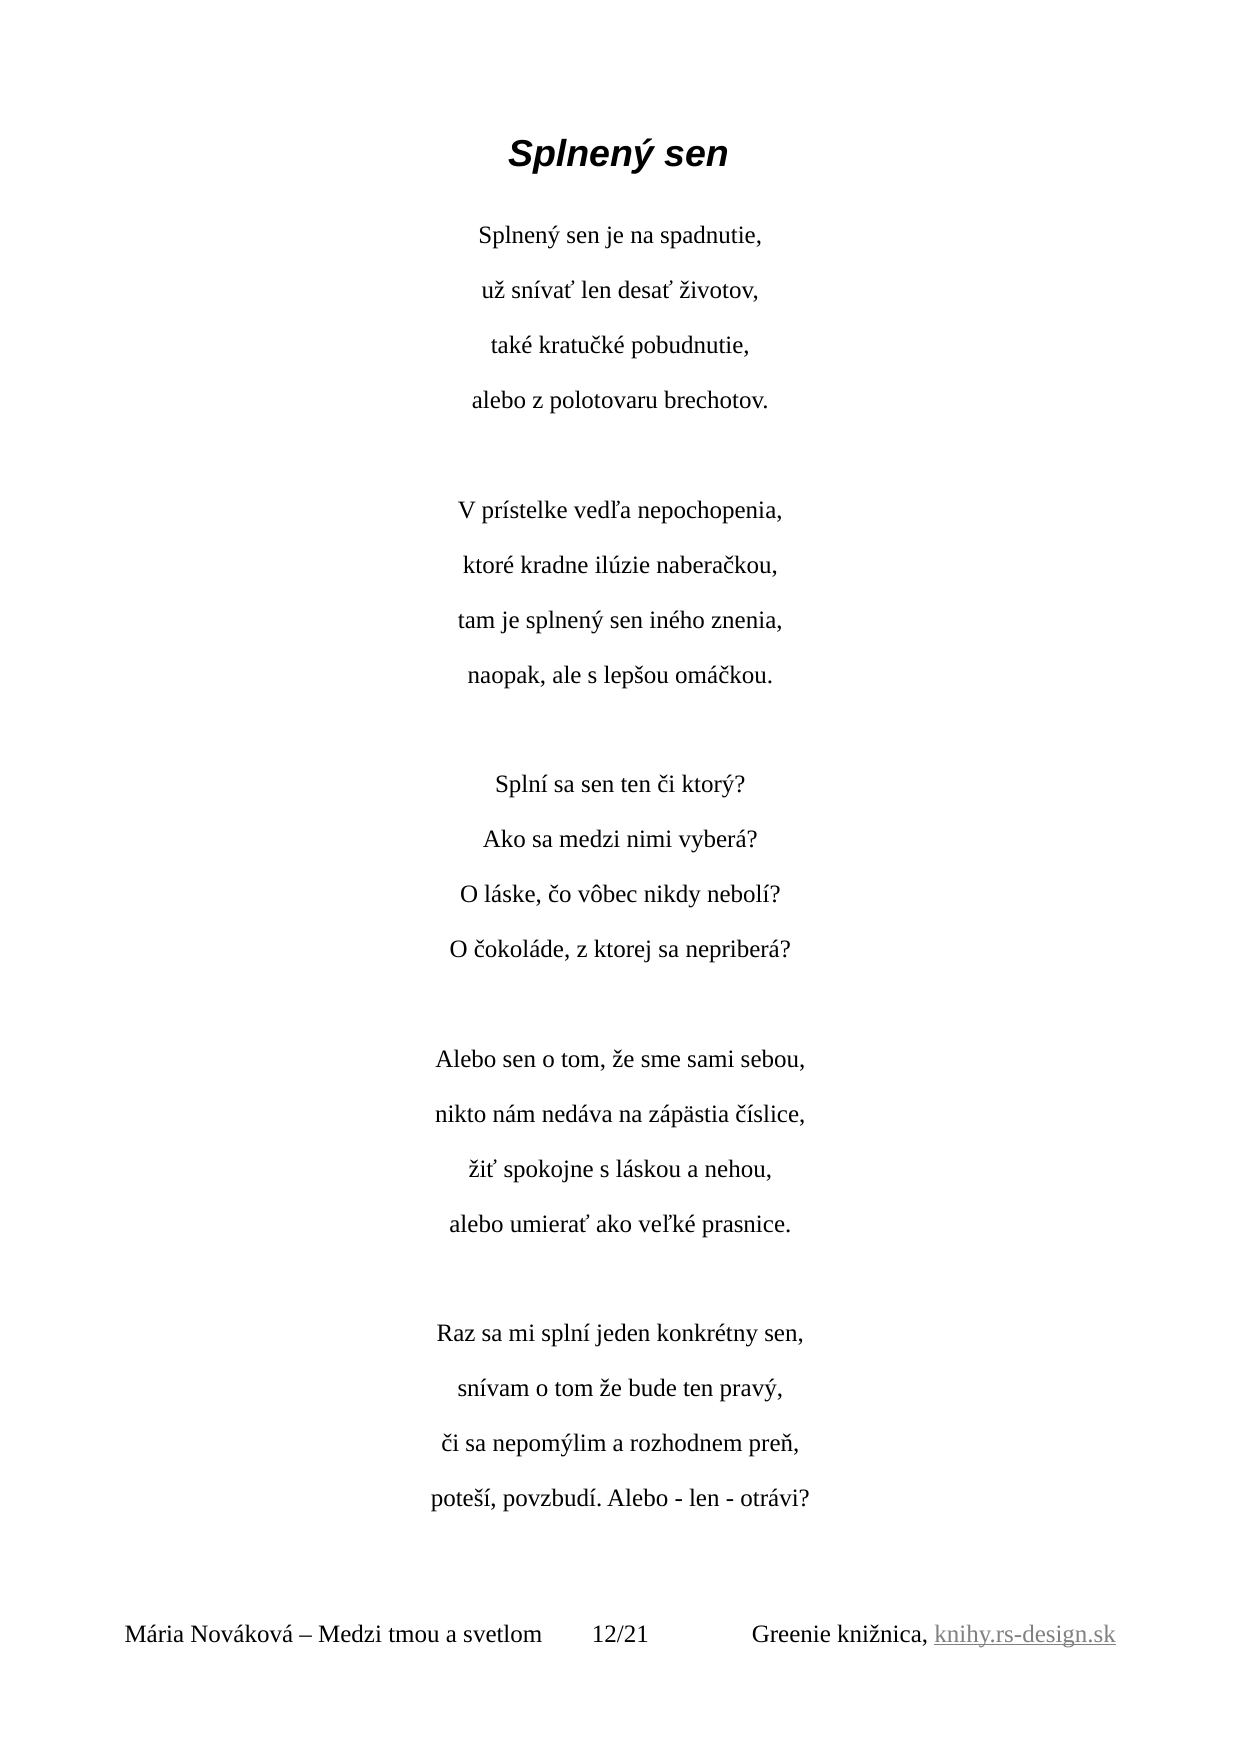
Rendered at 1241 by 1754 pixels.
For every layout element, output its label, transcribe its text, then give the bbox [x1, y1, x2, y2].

text Raz sa mi splní jeden konkrétny sen, [106, 1318, 1134, 1347]
text alebo z polotovaru brechotov. [106, 385, 1134, 414]
text žiť spokojne s láskou a nehou, [106, 1154, 1134, 1182]
text Splní sa sen ten či ktorý? [106, 769, 1134, 798]
text ktoré kradne ilúzie naberačkou, [106, 550, 1134, 579]
text naopak, ale s lepšou omáčkou. [106, 660, 1134, 688]
text Ako sa medzi nimi vyberá? [106, 824, 1134, 853]
text O láske, čo vôbec nikdy nebolí? [106, 879, 1134, 908]
text Splnený sen je na spadnutie, [106, 221, 1134, 249]
text alebo umierať ako veľké prasnice. [106, 1209, 1134, 1237]
text také kratučké pobudnutie, [106, 330, 1134, 359]
text O čokoláde, z ktorej sa nepriberá? [106, 934, 1134, 963]
text či sa nepomýlim a rozhodnem preň, [106, 1428, 1134, 1457]
text Alebo sen o tom, že sme sami sebou, [106, 1044, 1134, 1073]
text poteší, povzbudí. Alebo - len - otrávi? [106, 1483, 1134, 1512]
text snívam o tom že bude ten pravý, [106, 1373, 1134, 1402]
text V prístelke vedľa nepochopenia, [106, 495, 1134, 524]
subtitle Splnený sen [106, 131, 1134, 174]
text tam je splnený sen iného znenia, [106, 605, 1134, 633]
text už snívať len desať životov, [106, 275, 1134, 304]
text nikto nám nedáva na zápästia číslice, [106, 1099, 1134, 1128]
